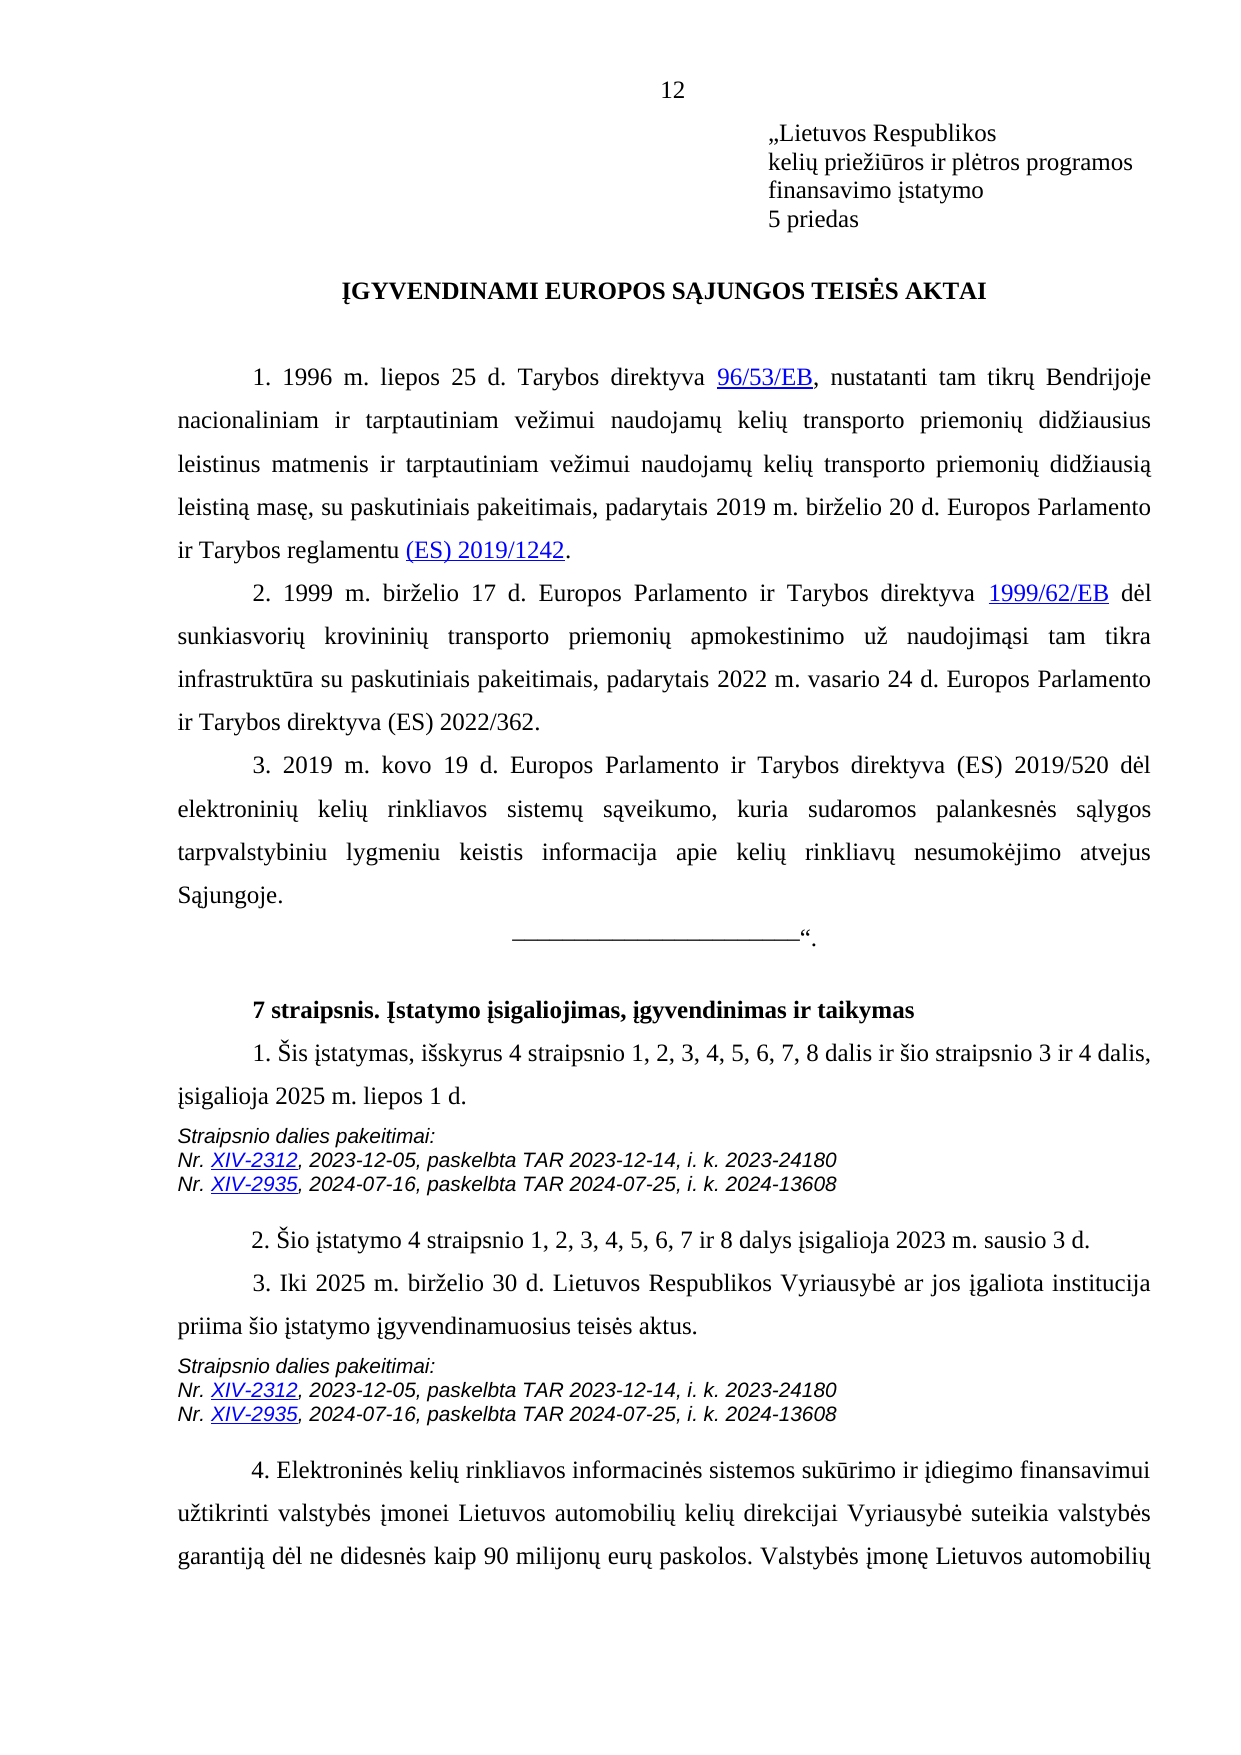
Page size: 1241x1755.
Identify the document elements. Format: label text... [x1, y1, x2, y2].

text ĮGYVENDINAMI EUROPOS SĄJUNGOS TEISĖS AKTAI [177, 276, 1152, 305]
text 2. Šio įstatymo 4 straipsnio 1, 2, 3, 4, 5, 6, 7 ir 8 dalys įsigalioja 2023 m. sausio 3 d. [177, 1225, 1152, 1254]
text „Lietuvos Respublikos [768, 118, 1152, 147]
text Nr. XIV-2935, 2024-07-16, paskelbta TAR 2024-07-25, i. k. 2024-13608 [177, 1172, 1152, 1196]
text 1. 1996 m. liepos 25 d. Tarybos direktyva 96/53/EB, nustatanti tam tikrų Bendrijoje nacionaliniam ir tarptautiniam vežimui naudojamų kelių transporto priemonių didžiausius leistinus matmenis ir tarptautiniam vežimui naudojamų kelių transporto priemonių didžiausią leistiną masę, su paskutiniais pakeitimais, padarytais 2019 m. birželio 20 d. Europos Parlamento ir Tarybos reglamentu (ES) 2019/1242. [177, 362, 1152, 564]
text Straipsnio dalies pakeitimai: [177, 1354, 1152, 1378]
text 3. 2019 m. kovo 19 d. Europos Parlamento ir Tarybos direktyva (ES) 2019/520 dėl elektroninių kelių rinkliavos sistemų sąveikumo, kuria sudaromos palankesnės sąlygos tarpvalstybiniu lygmeniu keistis informacija apie kelių rinkliavų nesumokėjimo atvejus Sąjungoje. [177, 751, 1152, 909]
text finansavimo įstatymo [768, 176, 1152, 204]
text 1. Šis įstatymas, išskyrus 4 straipsnio 1, 2, 3, 4, 5, 6, 7, 8 dalis ir šio straipsnio 3 ir 4 dalis, įsigalioja 2025 m. liepos 1 d. [177, 1038, 1152, 1110]
text 2. 1999 m. birželio 17 d. Europos Parlamento ir Tarybos direktyva 1999/62/EB dėl sunkiasvorių krovininių transporto priemonių apmokestinimo už naudojimąsi tam tikra infrastruktūra su paskutiniais pakeitimais, padarytais 2022 m. vasario 24 d. Europos Parlamento ir Tarybos direktyva (ES) 2022/362. [177, 578, 1152, 736]
text Nr. XIV-2312, 2023-12-05, paskelbta TAR 2023-12-14, i. k. 2023-24180 [177, 1378, 1152, 1402]
text Nr. XIV-2935, 2024-07-16, paskelbta TAR 2024-07-25, i. k. 2024-13608 [177, 1402, 1152, 1426]
text Straipsnio dalies pakeitimai: [177, 1124, 1152, 1148]
text kelių priežiūros ir plėtros programos [768, 147, 1152, 176]
text Nr. XIV-2312, 2023-12-05, paskelbta TAR 2023-12-14, i. k. 2023-24180 [177, 1148, 1152, 1172]
text 4. Elektroninės kelių rinkliavos informacinės sistemos sukūrimo ir įdiegimo finansavimui užtikrinti valstybės įmonei Lietuvos automobilių kelių direkcijai Vyriausybė suteikia valstybės garantiją dėl ne didesnės kaip 90 milijonų eurų paskolos. Valstybės įmonę Lietuvos automobilių [177, 1455, 1152, 1570]
text 7 straipsnis. Įstatymo įsigaliojimas, įgyvendinimas ir taikymas [252, 995, 1152, 1024]
text –––––––––––––––––––––––“. [177, 923, 1152, 952]
text 5 priedas [768, 204, 1152, 233]
text 3. Iki 2025 m. birželio 30 d. Lietuvos Respublikos Vyriausybė ar jos įgaliota institucija priima šio įstatymo įgyvendinamuosius teisės aktus. [177, 1268, 1152, 1340]
